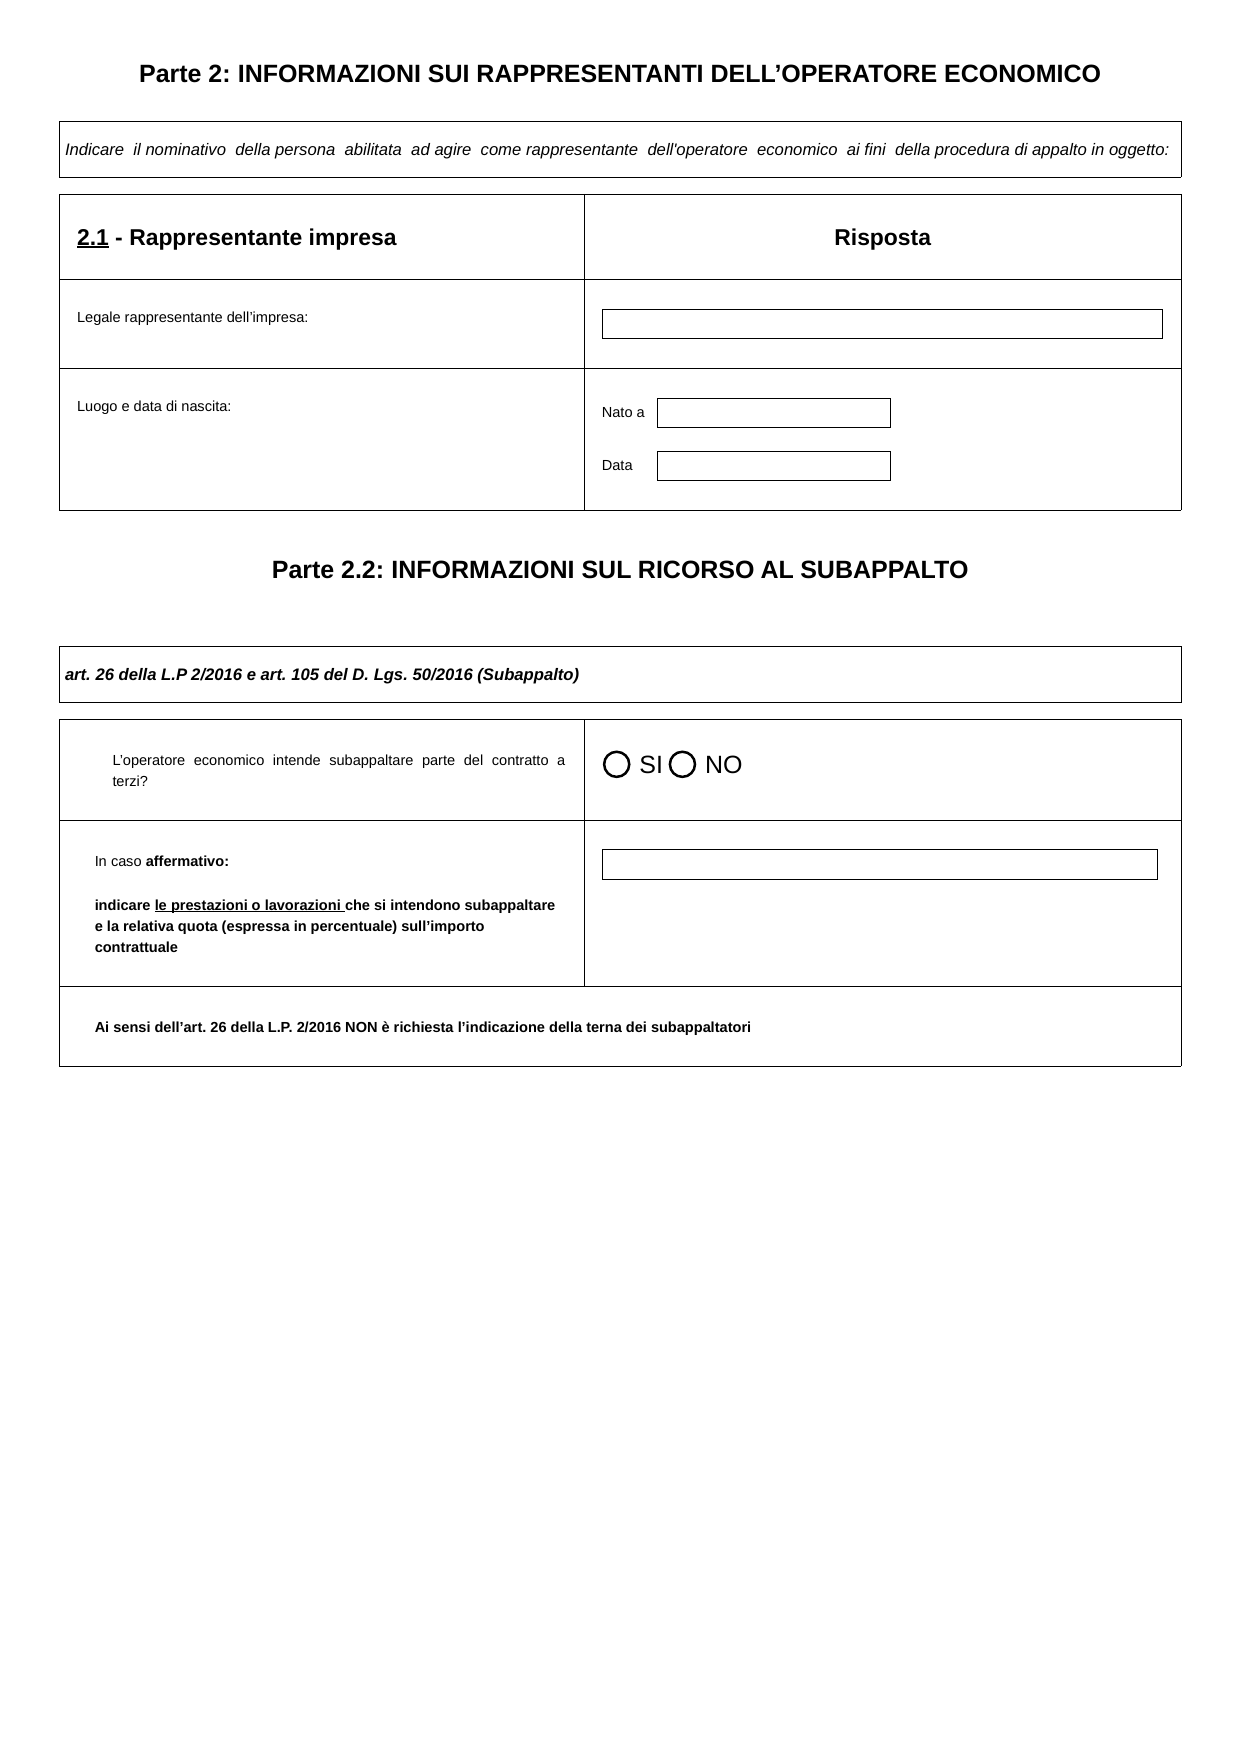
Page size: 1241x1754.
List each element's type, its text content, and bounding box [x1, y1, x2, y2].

table_cell [585, 821, 1181, 986]
text Parte 2.2: INFORMAZIONI SUL RICORSO AL SUBAPPALTO [59, 555, 1181, 584]
table_cell Luogo e data di nascita: [60, 369, 584, 510]
table_cell [585, 280, 1181, 368]
table_cell Ai sensi dell’art. 26 della L.P. 2/2016 NON è richiesta l’indicazione della terna dei subappaltatori [60, 987, 1181, 1066]
table_header L’operatore economico intende subappaltare parte del contratto a terzi? [60, 720, 584, 820]
table_cell In caso affermativo: indicare le prestazioni o lavorazioni che si intendono subappaltare e la relativa quota (espressa in percentuale) sull’importo contrattuale [60, 821, 584, 986]
table_header 2.1 - Rappresentante impresa [60, 195, 584, 279]
table_cell Legale rappresentante dell’impresa: [60, 280, 584, 368]
table_header art. 26 della L.P 2/2016 e art. 105 del D. Lgs. 50/2016 (Subappalto) [60, 647, 1181, 702]
text Parte 2: INFORMAZIONI SUI RAPPRESENTANTI DELL’OPERATORE ECONOMICO [59, 59, 1181, 88]
table_header Risposta [585, 195, 1181, 279]
table_header [585, 720, 1181, 820]
table_cell Nato a Data [585, 369, 1181, 510]
table_header Indicare il nominativo della persona abilitata ad agire come rappresentante dell'operatore economico ai fini della procedura di appalto in oggetto: [60, 122, 1181, 177]
